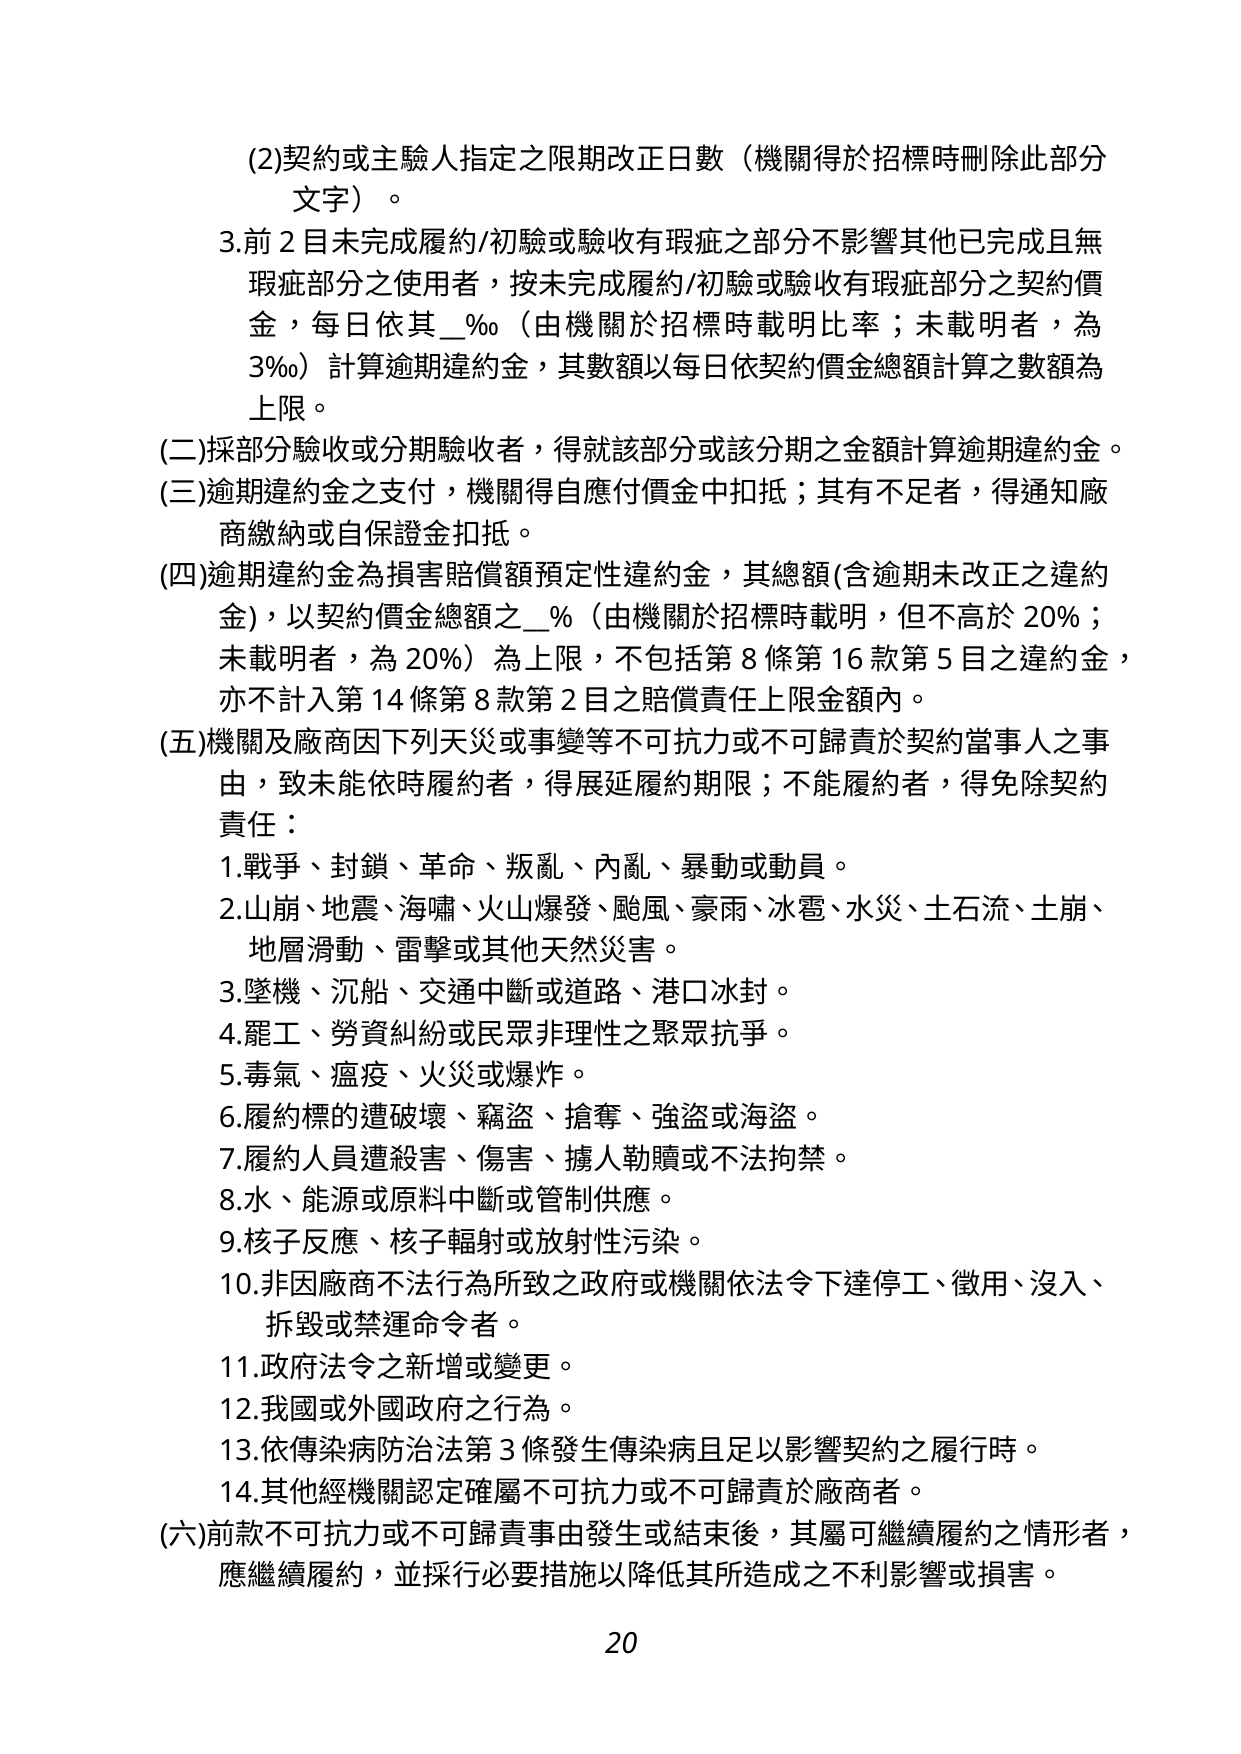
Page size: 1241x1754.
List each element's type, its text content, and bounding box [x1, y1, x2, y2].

text 10.非因廠商不法行為所致之政府或機關依法令下達停工、徵用、沒入、拆毀或禁運命令者。 [218, 1261, 1108, 1344]
text 3.墜機、沉船、交通中斷或道路、港口冰封。 [218, 969, 1108, 1011]
text 7.履約人員遭殺害、傷害、擄人勒贖或不法拘禁。 [218, 1136, 1108, 1177]
text 2.山崩、地震、海嘯、火山爆發、颱風、豪雨、冰雹、水災、土石流、土崩、地層滑動、雷擊或其他天然災害。 [218, 886, 1108, 969]
text (2)契約或主驗人指定之限期改正日數（機關得於招標時刪除此部分文字）。 [248, 136, 1110, 219]
text 11.政府法令之新增或變更。 [218, 1344, 1108, 1386]
text 14.其他經機關認定確屬不可抗力或不可歸責於廠商者。 [218, 1469, 1108, 1511]
text 5.毒氣、瘟疫、火災或爆炸。 [218, 1052, 1108, 1094]
text (五)機關及廠商因下列天災或事變等不可抗力或不可歸責於契約當事人之事由，致未能依時履約者，得展延履約期限；不能履約者，得免除契約責任： [159, 719, 1110, 844]
text 3.前2目未完成履約/初驗或驗收有瑕疵之部分不影響其他已完成且無瑕疵部分之使用者，按未完成履約/初驗或驗收有瑕疵部分之契約價金，每日依其__‰（由機關於招標時載明比率；未載明者，為3‰）計算逾期違約金，其數額以每日依契約價金總額計算之數額為上限。 [218, 219, 1104, 427]
text 4.罷工、勞資糾紛或民眾非理性之聚眾抗爭。 [218, 1011, 1108, 1052]
text (六)前款不可抗力或不可歸責事由發生或結束後，其屬可繼續履約之情形者，應繼續履約，並採行必要措施以降低其所造成之不利影響或損害。 [159, 1511, 1110, 1594]
text 6.履約標的遭破壞、竊盜、搶奪、強盜或海盜。 [218, 1094, 1108, 1136]
text (四)逾期違約金為損害賠償額預定性違約金，其總額(含逾期未改正之違約金)，以契約價金總額之__%（由機關於招標時載明，但不高於20%；未載明者，為20%）為上限，不包括第8條第16款第5目之違約金，亦不計入第14條第8款第2目之賠償責任上限金額內。 [159, 552, 1110, 719]
text 8.水、能源或原料中斷或管制供應。 [218, 1177, 1108, 1219]
text (三)逾期違約金之支付，機關得自應付價金中扣抵；其有不足者，得通知廠商繳納或自保證金扣抵。 [159, 469, 1110, 552]
text 1.戰爭、封鎖、革命、叛亂、內亂、暴動或動員。 [218, 844, 1108, 886]
text 13.依傳染病防治法第3條發生傳染病且足以影響契約之履行時。 [218, 1427, 1108, 1469]
text 12.我國或外國政府之行為。 [218, 1386, 1108, 1427]
text (二)採部分驗收或分期驗收者，得就該部分或該分期之金額計算逾期違約金。 [159, 427, 1110, 469]
text 9.核子反應、核子輻射或放射性污染。 [218, 1219, 1108, 1261]
